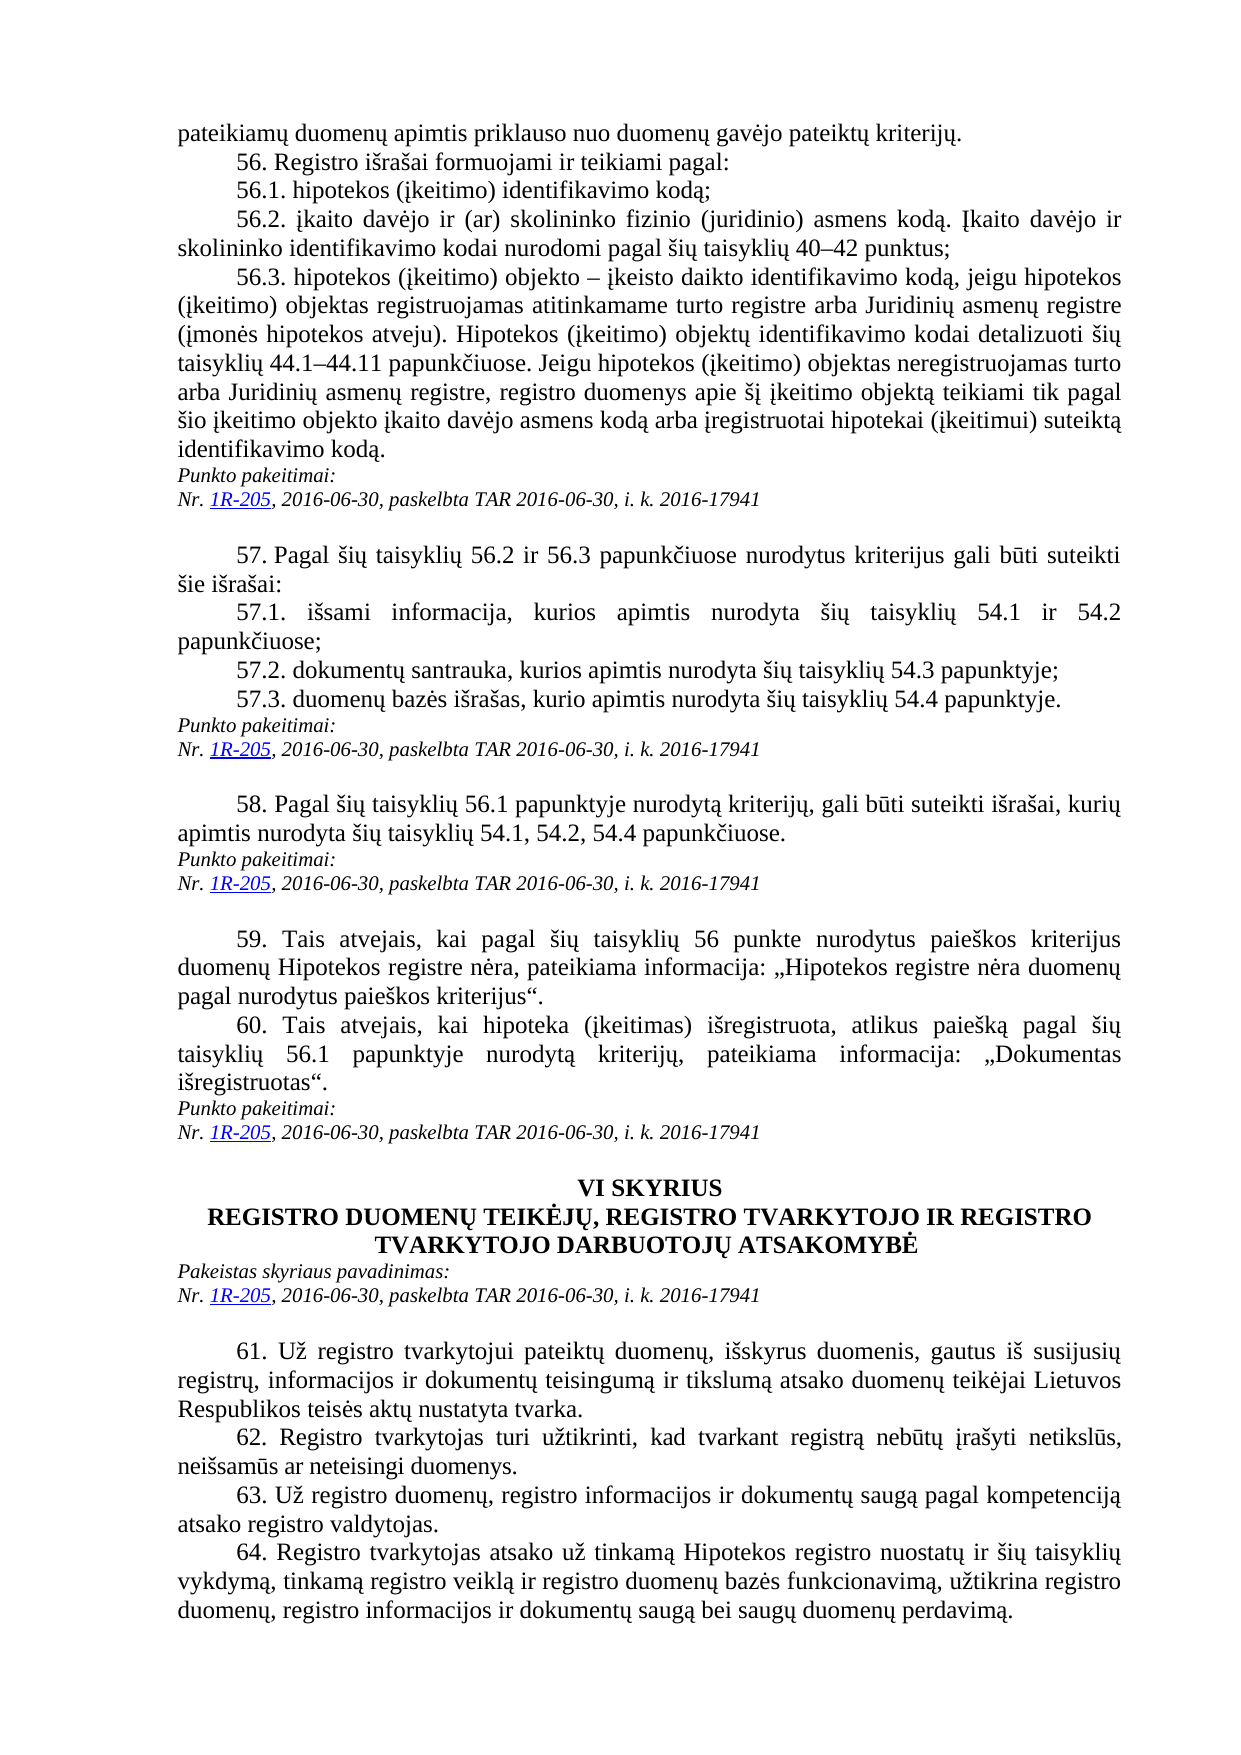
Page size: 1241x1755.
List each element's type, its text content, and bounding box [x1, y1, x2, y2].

text 56.1. hipotekos (įkeitimo) identifikavimo kodą; [177, 176, 1122, 204]
text 56.3. hipotekos (įkeitimo) objekto – įkeisto daikto identifikavimo kodą, jeigu hipotekos (įkeitimo) objektas registruojamas atitinkamame turto registre arba Juridinių asmenų registre (įmonės hipotekos atveju). Hipotekos (įkeitimo) objektų identifikavimo kodai detalizuoti šių taisyklių 44.1–44.11 papunkčiuose. Jeigu hipotekos (įkeitimo) objektas neregistruojamas turto arba Juridinių asmenų registre, registro duomenys apie šį įkeitimo objektą teikiami tik pagal šio įkeitimo objekto įkaito davėjo asmens kodą arba įregistruotai hipotekai (įkeitimui) suteiktą identifikavimo kodą. [177, 262, 1122, 463]
text Punkto pakeitimai: [177, 847, 1122, 871]
text 56.2. įkaito davėjo ir (ar) skolininko fizinio (juridinio) asmens kodą. Įkaito davėjo ir skolininko identifikavimo kodai nurodomi pagal šių taisyklių 40–42 punktus; [177, 204, 1122, 262]
text Nr. 1R-205, 2016-06-30, paskelbta TAR 2016-06-30, i. k. 2016-17941 [177, 1120, 1122, 1144]
text Nr. 1R-205, 2016-06-30, paskelbta TAR 2016-06-30, i. k. 2016-17941 [177, 737, 1122, 761]
text Punkto pakeitimai: [177, 1096, 1122, 1120]
text 63. Už registro duomenų, registro informacijos ir dokumentų saugą pagal kompetenciją atsako registro valdytojas. [177, 1480, 1122, 1537]
text Nr. 1R-205, 2016-06-30, paskelbta TAR 2016-06-30, i. k. 2016-17941 [177, 871, 1122, 895]
text Nr. 1R-205, 2016-06-30, paskelbta TAR 2016-06-30, i. k. 2016-17941 [177, 487, 1122, 511]
text 62. Registro tvarkytojas turi užtikrinti, kad tvarkant registrą nebūtų įrašyti netikslūs, neišsamūs ar neteisingi duomenys. [177, 1422, 1122, 1480]
text 57.1. išsami informacija, kurios apimtis nurodyta šių taisyklių 54.1 ir 54.2 papunkčiuose; [177, 597, 1122, 655]
text Pakeistas skyriaus pavadinimas: [177, 1259, 1122, 1283]
text Punkto pakeitimai: [177, 463, 1122, 487]
text 57. Pagal šių taisyklių 56.2 ir 56.3 papunkčiuose nurodytus kriterijus gali būti suteikti šie išrašai: [177, 540, 1122, 597]
text VI SKYRIUS [177, 1173, 1122, 1202]
text Nr. 1R-205, 2016-06-30, paskelbta TAR 2016-06-30, i. k. 2016-17941 [177, 1283, 1122, 1307]
text pateikiamų duomenų apimtis priklauso nuo duomenų gavėjo pateiktų kriterijų. [177, 118, 1122, 147]
text 61. Už registro tvarkytojui pateiktų duomenų, išskyrus duomenis, gautus iš susijusių registrų, informacijos ir dokumentų teisingumą ir tikslumą atsako duomenų teikėjai Lietuvos Respublikos teisės aktų nustatyta tvarka. [177, 1336, 1122, 1422]
text 57.3. duomenų bazės išrašas, kurio apimtis nurodyta šių taisyklių 54.4 papunktyje. [177, 684, 1122, 712]
text 56. Registro išrašai formuojami ir teikiami pagal: [177, 147, 1122, 176]
text 64. Registro tvarkytojas atsako už tinkamą Hipotekos registro nuostatų ir šių taisyklių vykdymą, tinkamą registro veiklą ir registro duomenų bazės funkcionavimą, užtikrina registro duomenų, registro informacijos ir dokumentų saugą bei saugų duomenų perdavimą. [177, 1537, 1122, 1624]
text Punkto pakeitimai: [177, 712, 1122, 737]
text 57.2. dokumentų santrauka, kurios apimtis nurodyta šių taisyklių 54.3 papunktyje; [177, 655, 1122, 684]
text 60. Tais atvejais, kai hipoteka (įkeitimas) išregistruota, atlikus paiešką pagal šių taisyklių 56.1 papunktyje nurodytą kriterijų, pateikiama informacija: „Dokumentas išregistruotas“. [177, 1010, 1122, 1096]
text REGISTRO DUOMENŲ TEIKĖJŲ, REGISTRO TVARKYTOJO IR REGISTRO TVARKYTOJO DARBUOTOJŲ ATSAKOMYBĖ [177, 1202, 1122, 1259]
text 59. Tais atvejais, kai pagal šių taisyklių 56 punkte nurodytus paieškos kriterijus duomenų Hipotekos registre nėra, pateikiama informacija: „Hipotekos registre nėra duomenų pagal nurodytus paieškos kriterijus“. [177, 924, 1122, 1010]
text 58. Pagal šių taisyklių 56.1 papunktyje nurodytą kriterijų, gali būti suteikti išrašai, kurių apimtis nurodyta šių taisyklių 54.1, 54.2, 54.4 papunkčiuose. [177, 789, 1122, 847]
